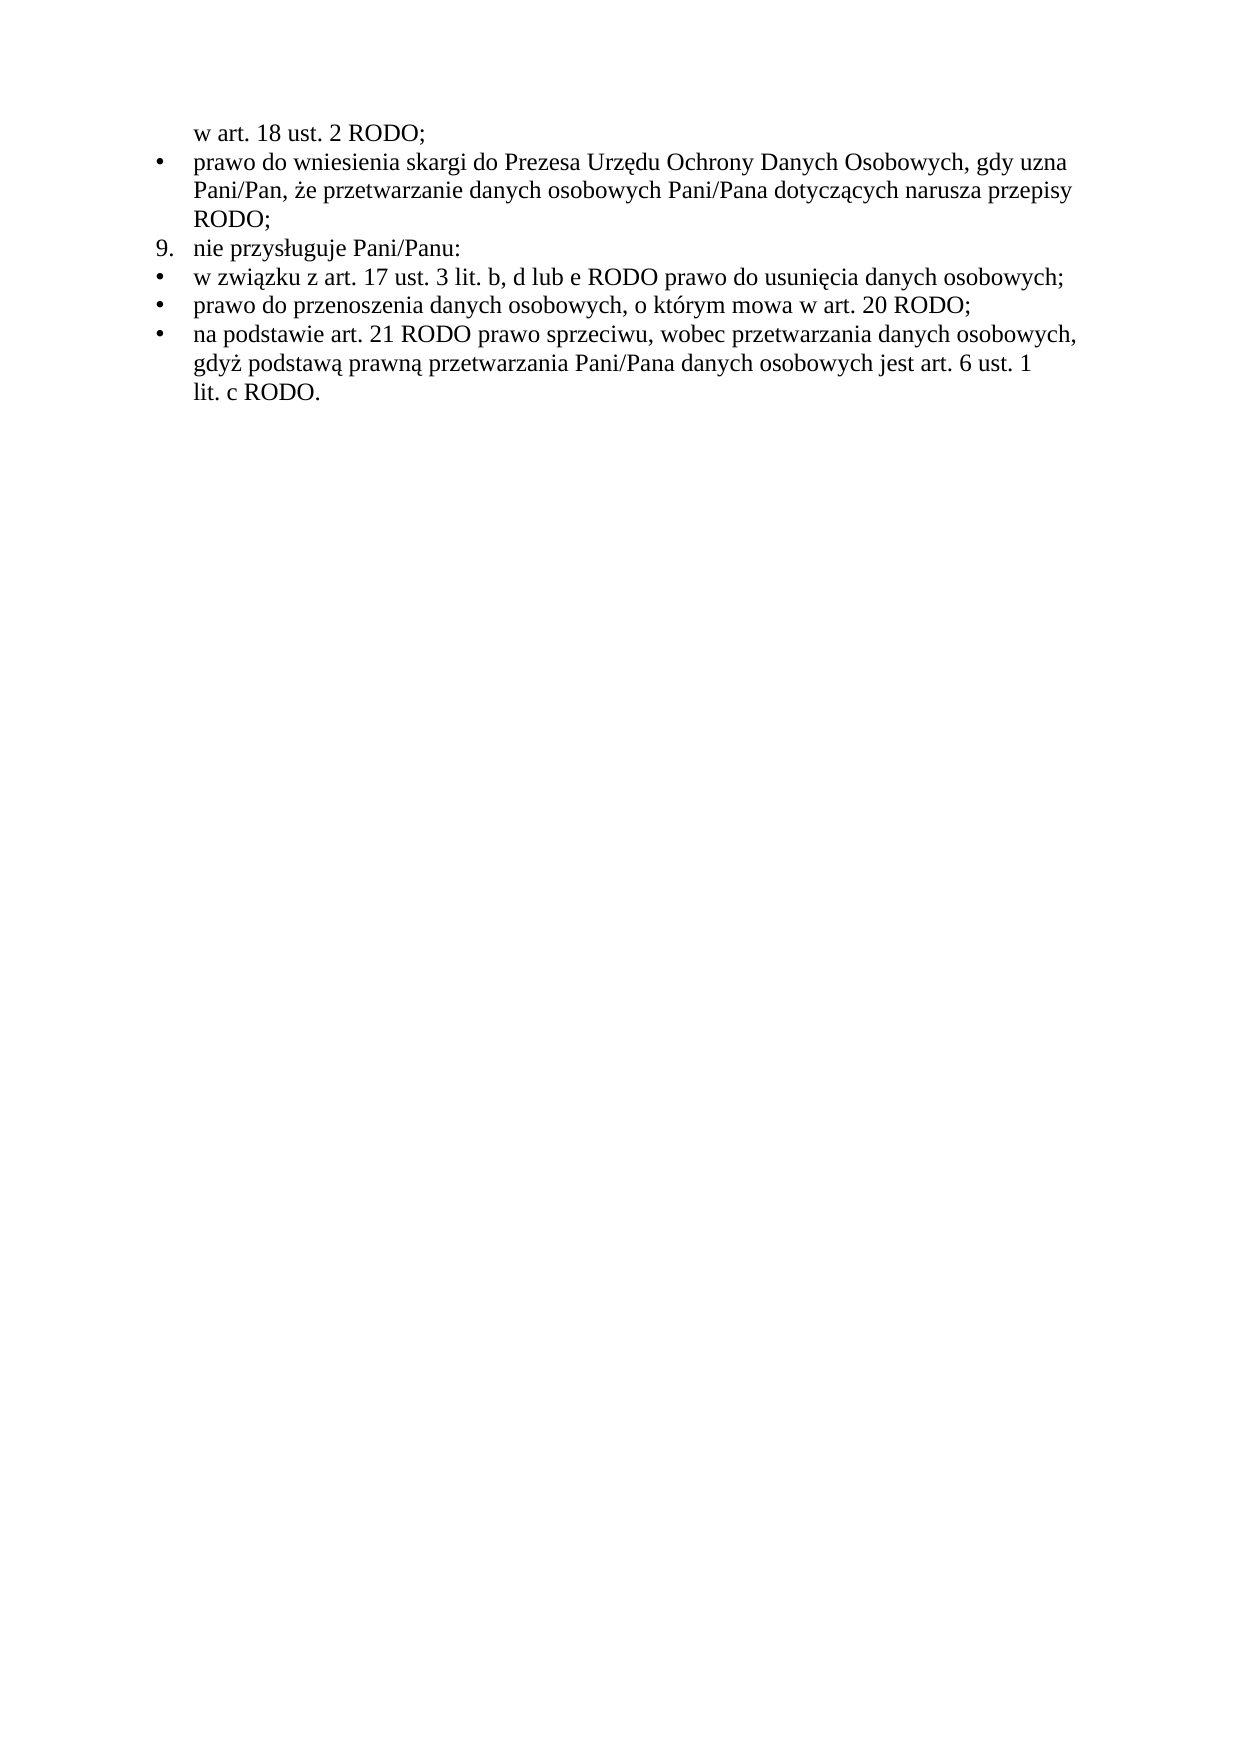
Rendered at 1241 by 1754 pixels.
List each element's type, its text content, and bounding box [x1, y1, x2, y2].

list nie przysługuje Pani/Panu: [156, 233, 1122, 262]
list prawo do wniesienia skargi do Prezesa Urzędu Ochrony Danych Osobowych, gdy uzna Pani/Pan, że przetwarzanie danych osobowych Pani/Pana dotyczących narusza przepisy RODO; [156, 147, 1122, 233]
list w art. 18 ust. 2 RODO; [156, 118, 1122, 147]
list w związku z art. 17 ust. 3 lit. b, d lub e RODO prawo do usunięcia danych osobowych; [156, 262, 1122, 291]
list prawo do przenoszenia danych osobowych, o którym mowa w art. 20 RODO; [156, 291, 1122, 319]
list na podstawie art. 21 RODO prawo sprzeciwu, wobec przetwarzania danych osobowych, gdyż podstawą prawną przetwarzania Pani/Pana danych osobowych jest art. 6 ust. 1 lit. c RODO. [156, 319, 1122, 406]
